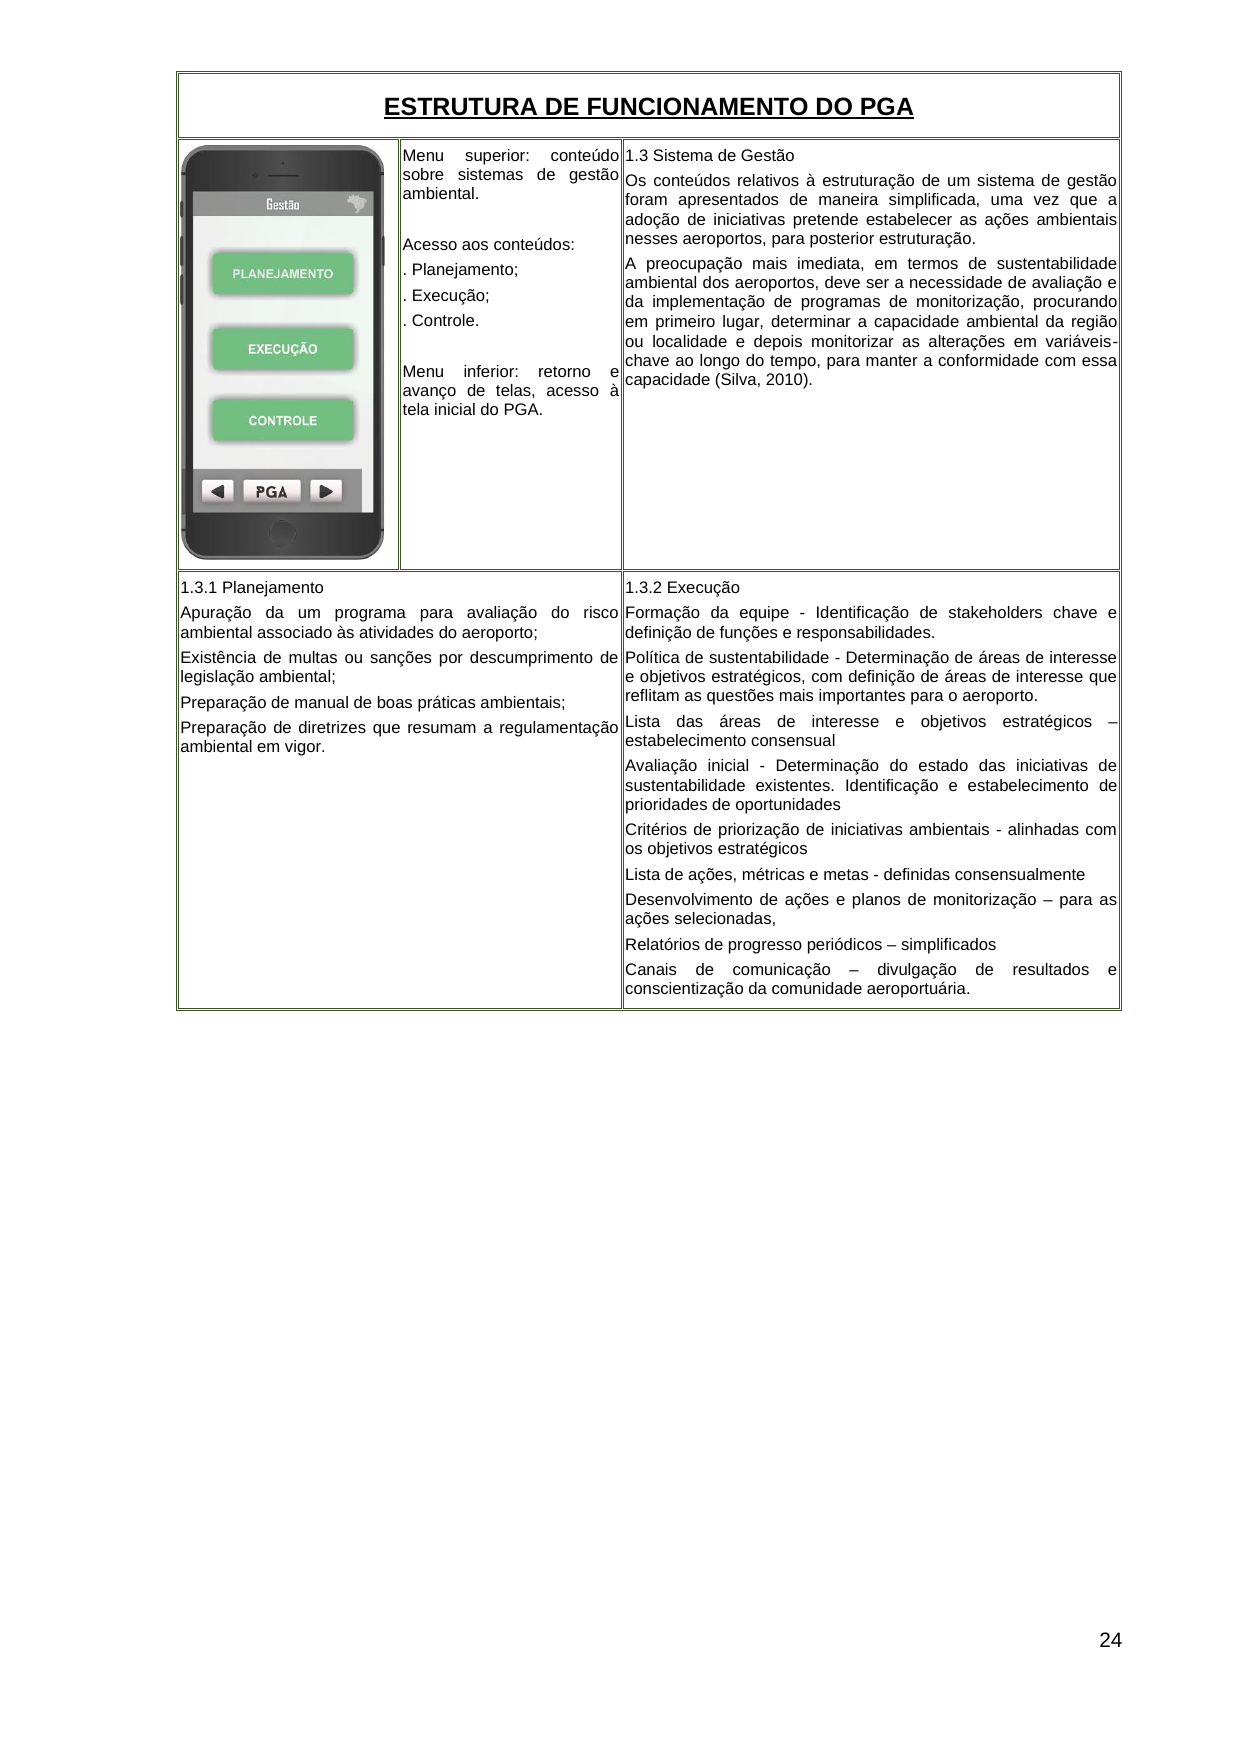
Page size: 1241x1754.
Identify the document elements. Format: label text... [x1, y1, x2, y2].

table_cell 1.3 Sistema de Gestão Os conteúdos relativos à estruturação de um sistema de gestão foram apresentados de maneira simplificada, uma vez que a adoção de iniciativas pretende estabelecer as ações ambientais nesses aeroportos, para posterior estruturação. A preocupação mais imediata, em termos de sustentabilidade ambiental dos aeroportos, deve ser a necessidade de avaliação e da implementação de programas de monitorização, procurando em primeiro lugar, determinar a capacidade ambiental da região ou localidade e depois monitorizar as alterações em variáveis‐chave ao longo do tempo, para manter a conformidade com essa capacidade (Silva, 2010). [624, 140, 1119, 569]
table_header ESTRUTURA DE FUNCIONAMENTO DO PGA [179, 74, 1119, 137]
table_cell 1.3.1 Planejamento Apuração da um programa para avaliação do risco ambiental associado às atividades do aeroporto; Existência de multas ou sanções por descumprimento de legislação ambiental; Preparação de manual de boas práticas ambientais; Preparação de diretrizes que resumam a regulamentação ambiental em vigor. [179, 572, 621, 1007]
table_cell 1.3.2 Execução Formação da equipe - Identificação de stakeholders chave e definição de funções e responsabilidades. Política de sustentabilidade - Determinação de áreas de interesse e objetivos estratégicos, com definição de áreas de interesse que reflitam as questões mais importantes para o aeroporto. Lista das áreas de interesse e objetivos estratégicos – estabelecimento consensual Avaliação inicial - Determinação do estado das iniciativas de sustentabilidade existentes. Identificação e estabelecimento de prioridades de oportunidades Critérios de priorização de iniciativas ambientais - alinhadas com os objetivos estratégicos Lista de ações, métricas e metas - definidas consensualmente Desenvolvimento de ações e planos de monitorização – para as ações selecionadas, Relatórios de progresso periódicos – simplificados Canais de comunicação – divulgação de resultados e conscientização da comunidade aeroportuária. [624, 572, 1119, 1007]
table_cell [179, 140, 398, 569]
table_cell Menu superior: conteúdo sobre sistemas de gestão ambiental. Acesso aos conteúdos: . Planejamento; . Execução; . Controle. Menu inferior: retorno e avanço de telas, acesso à tela inicial do PGA. [401, 140, 621, 569]
